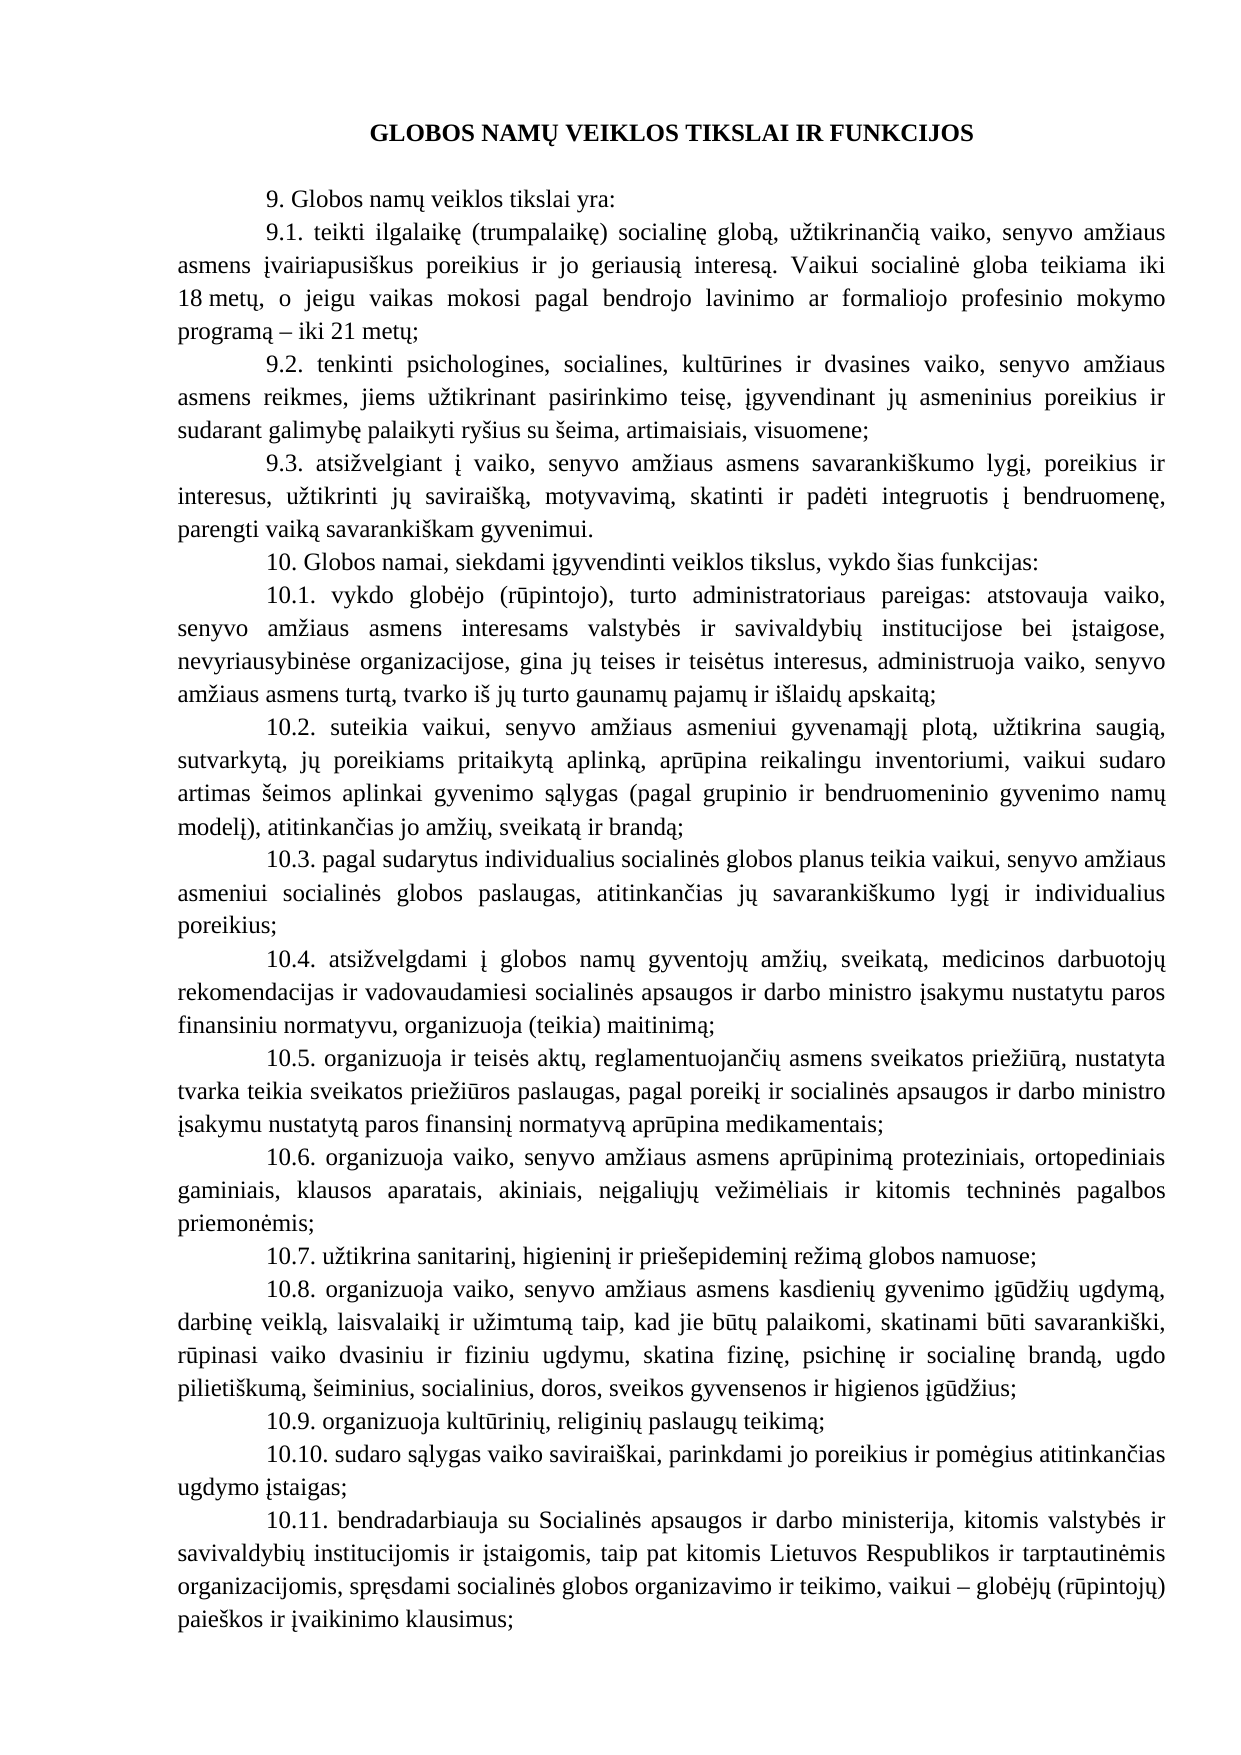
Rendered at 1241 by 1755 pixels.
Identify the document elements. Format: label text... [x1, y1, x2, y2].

text 9.3. atsižvelgiant į vaiko, senyvo amžiaus asmens savarankiškumo lygį, poreikius ir interesus, užtikrinti jų saviraišką, motyvavimą, skatinti ir padėti integruotis į bendruomenę, parengti vaiką savarankiškam gyvenimui. [177, 448, 1166, 543]
text 10. Globos namai, siekdami įgyvendinti veiklos tikslus, vykdo šias funkcijas: [177, 547, 1166, 576]
text 10.5. organizuoja ir teisės aktų, reglamentuojančių asmens sveikatos priežiūrą, nustatyta tvarka teikia sveikatos priežiūros paslaugas, pagal poreikį ir socialinės apsaugos ir darbo ministro įsakymu nustatytą paros finansinį normatyvą aprūpina medikamentais; [177, 1043, 1166, 1137]
text 9.2. tenkinti psichologines, socialines, kultūrines ir dvasines vaiko, senyvo amžiaus asmens reikmes, jiems užtikrinant pasirinkimo teisę, įgyvendinant jų asmeninius poreikius ir sudarant galimybę palaikyti ryšius su šeima, artimaisiais, visuomene; [177, 349, 1166, 444]
text 10.2. suteikia vaikui, senyvo amžiaus asmeniui gyvenamąjį plotą, užtikrina saugią, sutvarkytą, jų poreikiams pritaikytą aplinką, aprūpina reikalingu inventoriumi, vaikui sudaro artimas šeimos aplinkai gyvenimo sąlygas (pagal grupinio ir bendruomeninio gyvenimo namų modelį), atitinkančias jo amžių, sveikatą ir brandą; [177, 712, 1166, 840]
text 9.1. teikti ilgalaikę (trumpalaikę) socialinę globą, užtikrinančią vaiko, senyvo amžiaus asmens įvairiapusiškus poreikius ir jo geriausią interesą. Vaikui socialinė globa teikiama iki 18 metų, o jeigu vaikas mokosi pagal bendrojo lavinimo ar formaliojo profesinio mokymo programą – iki 21 metų; [177, 217, 1166, 345]
text 10.6. organizuoja vaiko, senyvo amžiaus asmens aprūpinimą proteziniais, ortopediniais gaminiais, klausos aparatais, akiniais, neįgaliųjų vežimėliais ir kitomis techninės pagalbos priemonėmis; [177, 1142, 1166, 1237]
text 9. Globos namų veiklos tikslai yra: [177, 184, 1166, 213]
text 10.11. bendradarbiauja su Socialinės apsaugos ir darbo ministerija, kitomis valstybės ir savivaldybių institucijomis ir įstaigomis, taip pat kitomis Lietuvos Respublikos ir tarptautinėmis organizacijomis, spręsdami socialinės globos organizavimo ir teikimo, vaikui – globėjų (rūpintojų) paieškos ir įvaikinimo klausimus; [177, 1505, 1166, 1633]
text 10.1. vykdo globėjo (rūpintojo), turto administratoriaus pareigas: atstovauja vaiko, senyvo amžiaus asmens interesams valstybės ir savivaldybių institucijose bei įstaigose, nevyriausybinėse organizacijose, gina jų teises ir teisėtus interesus, administruoja vaiko, senyvo amžiaus asmens turtą, tvarko iš jų turto gaunamų pajamų ir išlaidų apskaitą; [177, 580, 1166, 708]
text 10.10. sudaro sąlygas vaiko saviraiškai, parinkdami jo poreikius ir pomėgius atitinkančias ugdymo įstaigas; [177, 1439, 1166, 1501]
text 10.8. organizuoja vaiko, senyvo amžiaus asmens kasdienių gyvenimo įgūdžių ugdymą, darbinę veiklą, laisvalaikį ir užimtumą taip, kad jie būtų palaikomi, skatinami būti savarankiški, rūpinasi vaiko dvasiniu ir fiziniu ugdymu, skatina fizinę, psichinę ir socialinę brandą, ugdo pilietiškumą, šeiminius, socialinius, doros, sveikos gyvensenos ir higienos įgūdžius; [177, 1274, 1166, 1402]
text 10.9. organizuoja kultūrinių, religinių paslaugų teikimą; [177, 1406, 1166, 1435]
text 10.4. atsižvelgdami į globos namų gyventojų amžių, sveikatą, medicinos darbuotojų rekomendacijas ir vadovaudamiesi socialinės apsaugos ir darbo ministro įsakymu nustatytu paros finansiniu normatyvu, organizuoja (teikia) maitinimą; [177, 944, 1166, 1038]
text 10.7. užtikrina sanitarinį, higieninį ir priešepideminį režimą globos namuose; [177, 1241, 1166, 1269]
text 10.3. pagal sudarytus individualius socialinės globos planus teikia vaikui, senyvo amžiaus asmeniui socialinės globos paslaugas, atitinkančias jų savarankiškumo lygį ir individualius poreikius; [177, 844, 1166, 939]
text GLOBOS NAMŲ VEIKLOS TIKSLAI IR FUNKCIJOS [177, 118, 1166, 147]
